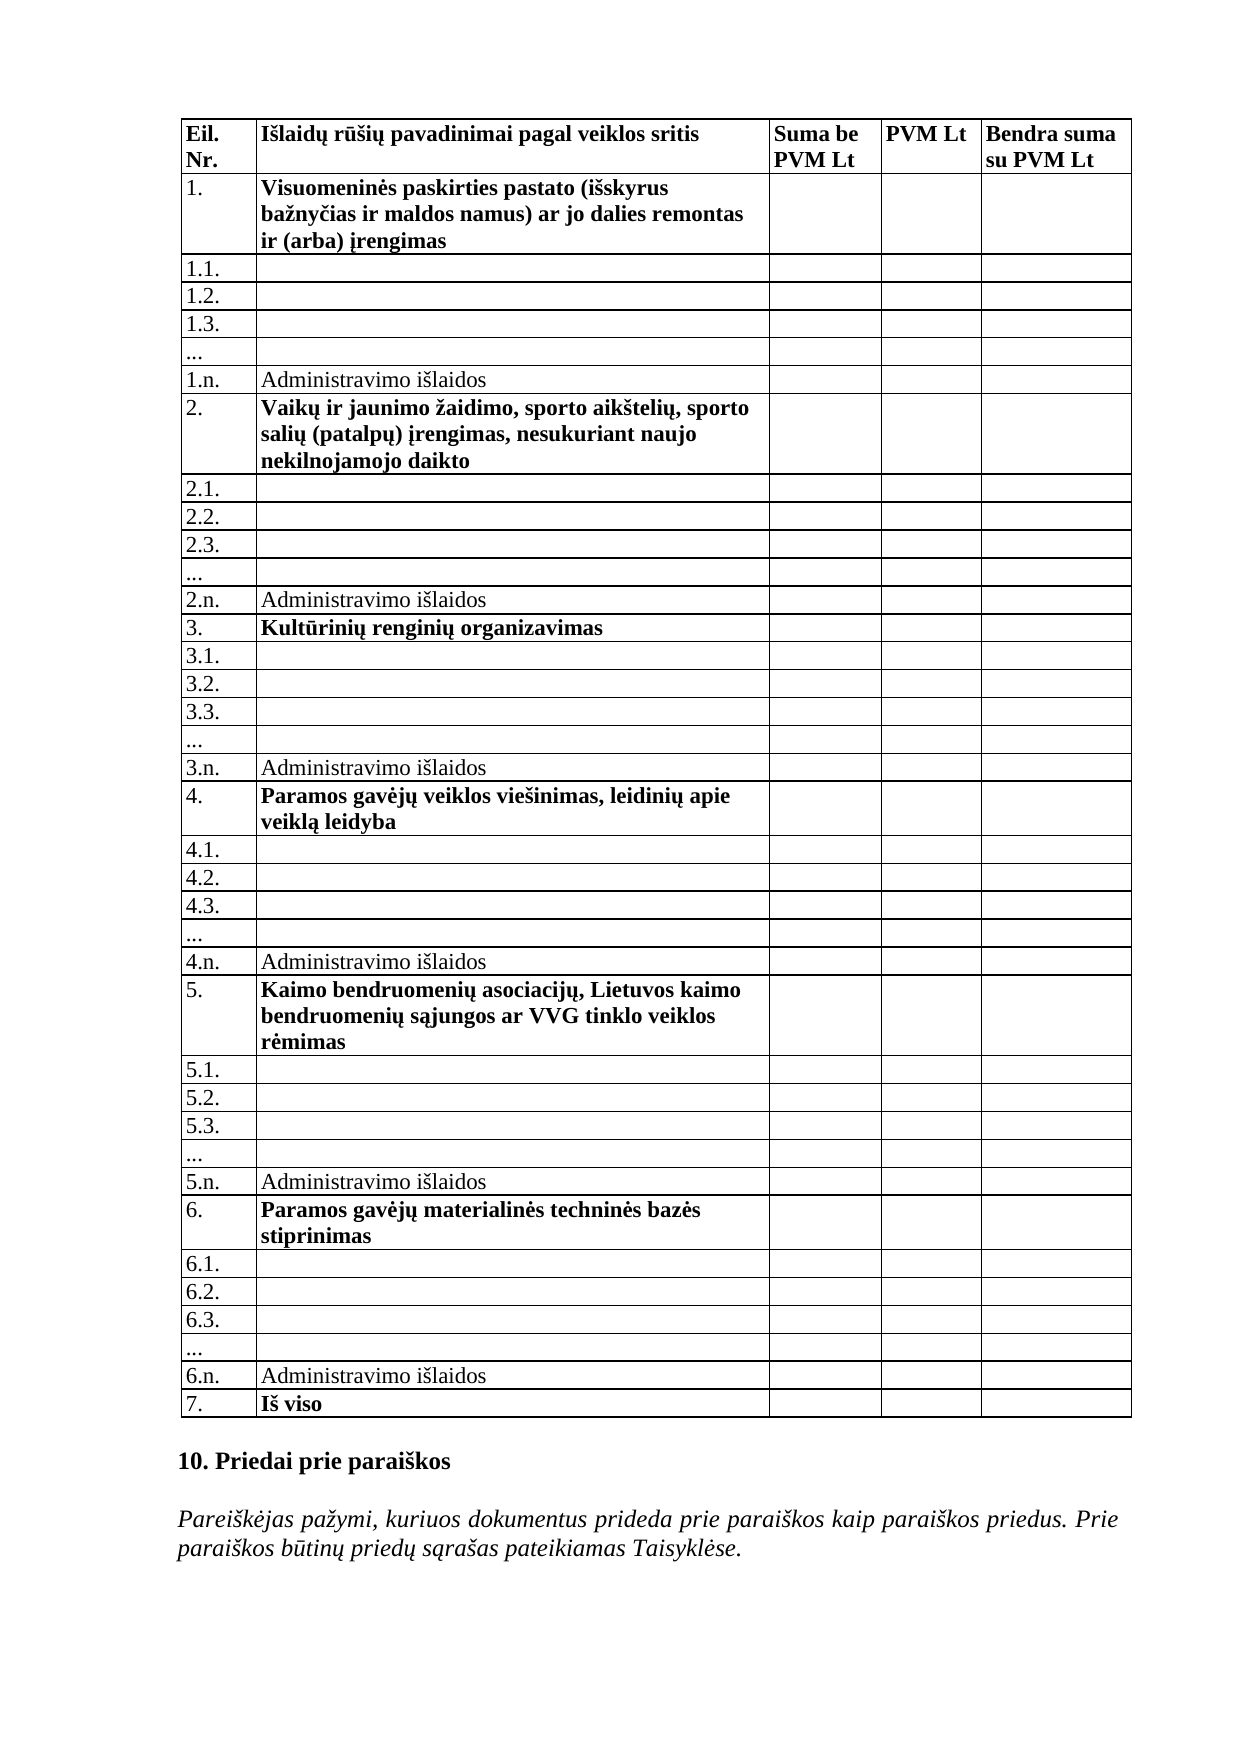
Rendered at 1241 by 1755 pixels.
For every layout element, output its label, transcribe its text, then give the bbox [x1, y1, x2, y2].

table_cell Paramos gavėjų veiklos viešinimas, leidinių apie veiklą leidyba [257, 782, 769, 834]
table_cell [257, 311, 769, 337]
table_cell [257, 892, 769, 918]
table_cell [882, 698, 981, 724]
table_cell [257, 1334, 769, 1360]
table_cell Vaikų ir jaunimo žaidimo, sporto aikštelių, sporto salių (patalpų) įrengimas, nesukuriant naujo nekilnojamojo daikto [257, 394, 769, 473]
table_cell [882, 255, 981, 281]
table_cell 1.n. [182, 366, 256, 393]
table_cell [882, 1334, 981, 1360]
table_cell [982, 1168, 1131, 1194]
table_cell [257, 255, 769, 281]
table_header PVM Lt [882, 120, 981, 172]
table_cell [770, 864, 881, 890]
table_cell [882, 754, 981, 780]
table_cell ... [182, 338, 256, 365]
table_cell [982, 1056, 1131, 1083]
table_cell [882, 503, 981, 529]
table_cell [982, 1084, 1131, 1111]
text Pareiškėjas pažymi, kuriuos dokumentus prideda prie paraiškos kaip paraiškos priedus. Prie paraiškos būtinų priedų sąrašas pateikiamas Taisyklėse. [177, 1504, 1122, 1561]
table_cell 2. [182, 394, 256, 473]
table_cell [982, 1334, 1131, 1360]
table_cell 5.1. [182, 1056, 256, 1083]
table_cell [770, 670, 881, 697]
table_cell [770, 366, 881, 393]
table_cell [882, 920, 981, 946]
table_cell [770, 1390, 881, 1416]
table_cell [257, 836, 769, 862]
table_cell [882, 615, 981, 641]
table_cell [257, 475, 769, 501]
table_cell [882, 670, 981, 697]
table_cell [882, 366, 981, 393]
table_cell 3.n. [182, 754, 256, 780]
table_cell [770, 311, 881, 337]
table_header Išlaidų rūšių pavadinimai pagal veiklos sritis [257, 120, 769, 172]
table_cell [257, 698, 769, 724]
table_cell 4.2. [182, 864, 256, 890]
table_cell [257, 283, 769, 309]
table_cell [982, 976, 1131, 1055]
table_cell [770, 1112, 881, 1138]
table_cell 6.2. [182, 1278, 256, 1304]
table_cell [982, 311, 1131, 337]
table_cell [982, 174, 1131, 253]
table_cell [770, 475, 881, 501]
table_cell [982, 698, 1131, 724]
table_cell [770, 615, 881, 641]
table_cell [982, 642, 1131, 669]
table_cell Kaimo bendruomenių asociacijų, Lietuvos kaimo bendruomenių sąjungos ar VVG tinklo veiklos rėmimas [257, 976, 769, 1055]
table_cell 6. [182, 1196, 256, 1249]
table_cell [257, 642, 769, 669]
table_cell [982, 670, 1131, 697]
table_cell [770, 559, 881, 585]
table_cell [257, 338, 769, 365]
table_cell [770, 920, 881, 946]
table_cell 2.1. [182, 475, 256, 501]
table_cell 7. [182, 1390, 256, 1416]
table_cell [770, 892, 881, 918]
table_cell [882, 1112, 981, 1138]
table_cell 3.1. [182, 642, 256, 669]
table_cell 3.2. [182, 670, 256, 697]
table_cell [982, 1362, 1131, 1388]
table_cell [770, 1084, 881, 1111]
table_cell [770, 283, 881, 309]
table_cell 4.1. [182, 836, 256, 862]
table_cell [257, 1250, 769, 1277]
table_cell [770, 255, 881, 281]
table_cell 4.n. [182, 948, 256, 974]
table_cell [257, 1306, 769, 1332]
table_cell [982, 587, 1131, 613]
table_cell [257, 670, 769, 697]
table_cell ... [182, 1334, 256, 1360]
table_cell [882, 976, 981, 1055]
table_cell [982, 1196, 1131, 1249]
table_cell [882, 394, 981, 473]
table_cell [770, 174, 881, 253]
table_cell [770, 1362, 881, 1388]
table_cell Administravimo išlaidos [257, 366, 769, 393]
table_cell Visuomeninės paskirties pastato (išskyrus bažnyčias ir maldos namus) ar jo dalies remontas ir (arba) įrengimas [257, 174, 769, 253]
text 10. Priedai prie paraiškos [177, 1446, 1122, 1475]
table_cell [882, 1196, 981, 1249]
table_cell [770, 1140, 881, 1166]
table_cell [770, 1278, 881, 1304]
table_cell [982, 475, 1131, 501]
table_cell [770, 1056, 881, 1083]
table_cell 1.2. [182, 283, 256, 309]
table_cell [982, 836, 1131, 862]
table_header Bendra suma su PVM Lt [982, 120, 1131, 172]
table_cell 1.3. [182, 311, 256, 337]
table_cell [882, 948, 981, 974]
table_cell [982, 531, 1131, 557]
table_cell [770, 1168, 881, 1194]
table_cell [882, 559, 981, 585]
table_cell [882, 892, 981, 918]
table_cell [770, 642, 881, 669]
table_cell [982, 920, 1131, 946]
table_cell [257, 503, 769, 529]
table_cell [257, 1084, 769, 1111]
table_cell [982, 1140, 1131, 1166]
table_cell Administravimo išlaidos [257, 587, 769, 613]
table_cell [770, 782, 881, 834]
table_cell [770, 503, 881, 529]
table_cell [770, 976, 881, 1055]
table_cell [257, 864, 769, 890]
table_cell [882, 475, 981, 501]
table_cell 2.3. [182, 531, 256, 557]
table_cell 5.n. [182, 1168, 256, 1194]
table_cell Administravimo išlaidos [257, 1362, 769, 1388]
table_cell [882, 1168, 981, 1194]
table_cell 5.2. [182, 1084, 256, 1111]
table_cell 1.1. [182, 255, 256, 281]
table_cell 6.3. [182, 1306, 256, 1332]
table_cell 6.1. [182, 1250, 256, 1277]
table_cell [882, 1250, 981, 1277]
table_cell [982, 1390, 1131, 1416]
table_cell [982, 1306, 1131, 1332]
table_cell [982, 559, 1131, 585]
table_cell 3.3. [182, 698, 256, 724]
table_cell [257, 1112, 769, 1138]
table_cell [882, 1362, 981, 1388]
table_cell [770, 948, 881, 974]
table_cell [882, 642, 981, 669]
table_cell Administravimo išlaidos [257, 1168, 769, 1194]
table_cell Administravimo išlaidos [257, 948, 769, 974]
table_cell [982, 1250, 1131, 1277]
table_cell [257, 1056, 769, 1083]
table_cell [770, 587, 881, 613]
table_cell [770, 726, 881, 752]
table_cell [882, 338, 981, 365]
table_cell [982, 892, 1131, 918]
table_cell [257, 726, 769, 752]
table_cell 6.n. [182, 1362, 256, 1388]
table_cell [882, 311, 981, 337]
table_cell Paramos gavėjų materialinės techninės bazės stiprinimas [257, 1196, 769, 1249]
table_cell [882, 782, 981, 834]
table_cell 2.2. [182, 503, 256, 529]
table_cell [770, 754, 881, 780]
table_cell ... [182, 920, 256, 946]
table_cell [982, 754, 1131, 780]
table_cell 3. [182, 615, 256, 641]
table_cell [982, 615, 1131, 641]
table_cell 4.3. [182, 892, 256, 918]
table_cell [770, 338, 881, 365]
table_header Suma be PVM Lt [770, 120, 881, 172]
table_cell [257, 559, 769, 585]
table_cell [982, 366, 1131, 393]
table_cell ... [182, 559, 256, 585]
table_cell [770, 836, 881, 862]
table_cell [770, 698, 881, 724]
table_cell [982, 1278, 1131, 1304]
table_cell [882, 864, 981, 890]
table_cell [882, 283, 981, 309]
table_cell [982, 255, 1131, 281]
table_cell ... [182, 726, 256, 752]
table_cell [982, 864, 1131, 890]
table_cell [982, 338, 1131, 365]
table_cell [982, 503, 1131, 529]
table_cell [257, 1278, 769, 1304]
table_cell [982, 394, 1131, 473]
table_cell Administravimo išlaidos [257, 754, 769, 780]
table_cell [882, 1140, 981, 1166]
table_cell 5.3. [182, 1112, 256, 1138]
table_cell Kultūrinių renginių organizavimas [257, 615, 769, 641]
table_cell [770, 1196, 881, 1249]
table_cell [882, 1306, 981, 1332]
table_cell [257, 920, 769, 946]
table_cell [982, 782, 1131, 834]
table_cell [982, 948, 1131, 974]
table_cell [882, 1056, 981, 1083]
table_cell [882, 531, 981, 557]
table_cell [770, 1250, 881, 1277]
table_cell [982, 726, 1131, 752]
table_cell [770, 531, 881, 557]
table_cell [770, 1334, 881, 1360]
table_cell [257, 531, 769, 557]
table_cell ... [182, 1140, 256, 1166]
table_cell [882, 1084, 981, 1111]
table_cell [770, 394, 881, 473]
table_cell [882, 1390, 981, 1416]
table_cell [982, 283, 1131, 309]
table_cell [257, 1140, 769, 1166]
table_cell [982, 1112, 1131, 1138]
table_cell 5. [182, 976, 256, 1055]
table_header Eil. Nr. [182, 120, 256, 172]
table_cell [882, 587, 981, 613]
table_cell 2.n. [182, 587, 256, 613]
table_cell 4. [182, 782, 256, 834]
table_cell [882, 836, 981, 862]
table_cell [882, 1278, 981, 1304]
table_cell [770, 1306, 881, 1332]
table_cell [882, 726, 981, 752]
table_cell Iš viso [257, 1390, 769, 1416]
table_cell [882, 174, 981, 253]
table_cell 1. [182, 174, 256, 253]
